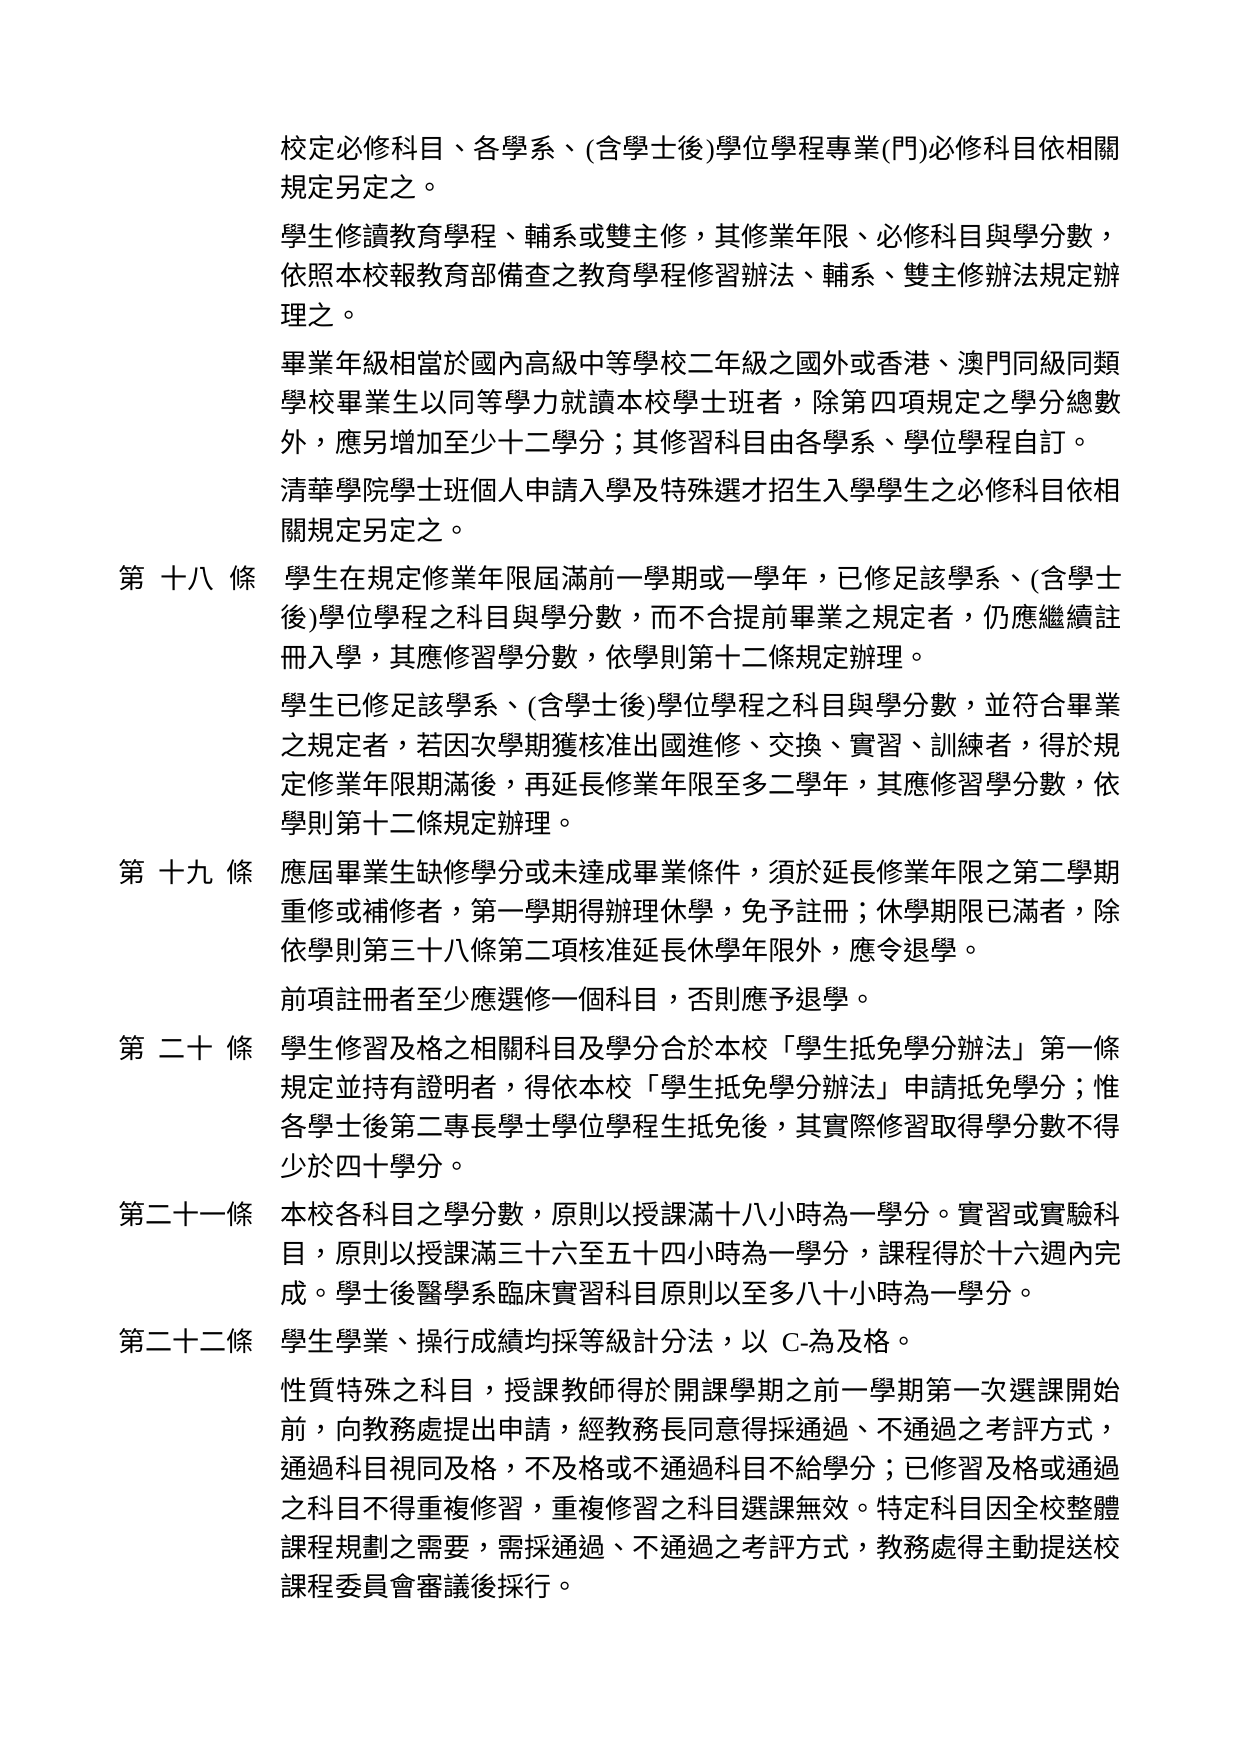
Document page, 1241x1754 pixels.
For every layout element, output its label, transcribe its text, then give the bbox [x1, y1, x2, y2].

text 第 二十 條 學生修習及格之相關科目及學分合於本校「學生抵免學分辦法」第一條規定並持有證明者，得依本校「學生抵免學分辦法」申請抵免學分；惟各學士後第二專長學士學位學程生抵免後，其實際修習取得學分數不得少於四十學分。 [118, 1027, 1122, 1184]
text 校定必修科目、各學系、(含學士後)學位學程專業(門)必修科目依相關規定另定之。 [281, 127, 1122, 206]
text 清華學院學士班個人申請入學及特殊選才招生入學學生之必修科目依相關規定另定之。 [281, 469, 1122, 548]
text 畢業年級相當於國內高級中等學校二年級之國外或香港、澳門同級同類學校畢業生以同等學力就讀本校學士班者，除第四項規定之學分總數外，應另增加至少十二學分；其修習科目由各學系、學位學程自訂。 [281, 342, 1122, 460]
text 第二十一條 本校各科目之學分數，原則以授課滿十八小時為一學分。實習或實驗科目，原則以授課滿三十六至五十四小時為一學分，課程得於十六週內完成。學士後醫學系臨床實習科目原則以至多八十小時為一學分。 [118, 1193, 1122, 1311]
text 性質特殊之科目，授課教師得於開課學期之前一學期第一次選課開始前，向教務處提出申請，經教務長同意得採通過、不通過之考評方式，通過科目視同及格，不及格或不通過科目不給學分；已修習及格或通過之科目不得重複修習，重複修習之科目選課無效。特定科目因全校整體課程規劃之需要，需採通過、不通過之考評方式，教務處得主動提送校課程委員會審議後採行。 [281, 1369, 1122, 1604]
text 第 十八 條 學生在規定修業年限屆滿前一學期或一學年，已修足該學系、(含學士後)學位學程之科目與學分數，而不合提前畢業之規定者，仍應繼續註冊入學，其應修習學分數，依學則第十二條規定辦理。 [118, 557, 1122, 675]
text 學生修讀教育學程、輔系或雙主修，其修業年限、必修科目與學分數，依照本校報教育部備查之教育學程修習辦法、輔系、雙主修辦法規定辦理之。 [281, 215, 1122, 333]
text 第 十九 條 應屆畢業生缺修學分或未達成畢業條件，須於延長修業年限之第二學期重修或補修者，第一學期得辦理休學，免予註冊；休學期限已滿者，除依學則第三十八條第二項核准延長休學年限外，應令退學。 [118, 851, 1122, 969]
text 第二十二條 學生學業、操行成績均採等級計分法，以 C-為及格。 [118, 1320, 1122, 1359]
text 前項註冊者至少應選修一個科目，否則應予退學。 [281, 978, 1122, 1017]
text 學生已修足該學系、(含學士後)學位學程之科目與學分數，並符合畢業之規定者，若因次學期獲核准出國進修、交換、實習、訓練者，得於規定修業年限期滿後，再延長修業年限至多二學年，其應修習學分數，依學則第十二條規定辦理。 [281, 684, 1122, 841]
